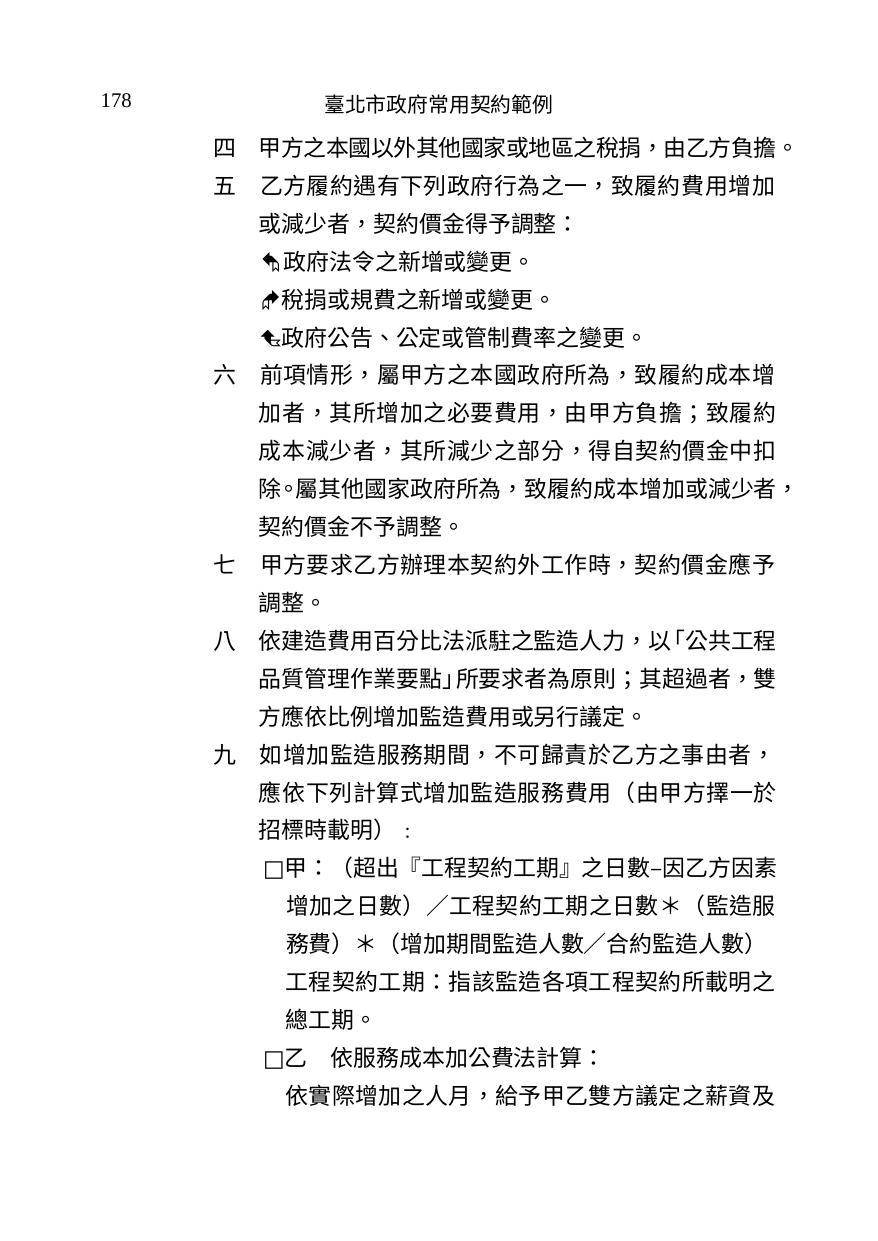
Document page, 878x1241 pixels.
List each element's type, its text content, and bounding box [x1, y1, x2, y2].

text □乙 依服務成本加公費法計算： [263, 1037, 777, 1075]
text 政府公告、公定或管制費率之變更。 [260, 317, 777, 355]
text 依實際增加之人月，給予甲乙雙方議定之薪資及 [285, 1075, 777, 1113]
text 六 前項情形，屬甲方之本國政府所為，致履約成本增加者，其所增加之必要費用，由甲方負擔；致履約成本減少者，其所減少之部分，得自契約價金中扣除。屬其他國家政府所為，致履約成本增加或減少者，契約價金不予調整。 [213, 355, 777, 544]
text 工程契約工期：指該監造各項工程契約所載明之總工期。 [285, 962, 777, 1037]
text 八 依建造費用百分比法派駐之監造人力，以「公共工程品質管理作業要點」所要求者為原則；其超過者，雙方應依比例增加監造費用或另行議定。 [213, 620, 777, 734]
text 稅捐或規費之新增或變更。 [260, 279, 777, 317]
text 九 如增加監造服務期間，不可歸責於乙方之事由者，應依下列計算式增加監造服務費用（由甲方擇一於招標時載明）﹕ [213, 734, 777, 848]
text □甲：（超出『工程契約工期』之日數–因乙方因素增加之日數）／工程契約工期之日數＊（監造服務費）＊（增加期間監造人數／合約監造人數） [263, 848, 777, 962]
text 五 乙方履約遇有下列政府行為之一，致履約費用增加或減少者，契約價金得予調整： [213, 165, 777, 241]
text 政府法令之新增或變更。 [260, 241, 777, 279]
text 七 甲方要求乙方辦理本契約外工作時，契約價金應予調整。 [213, 544, 777, 620]
text 四 甲方之本國以外其他國家或地區之稅捐，由乙方負擔。 [213, 127, 777, 165]
